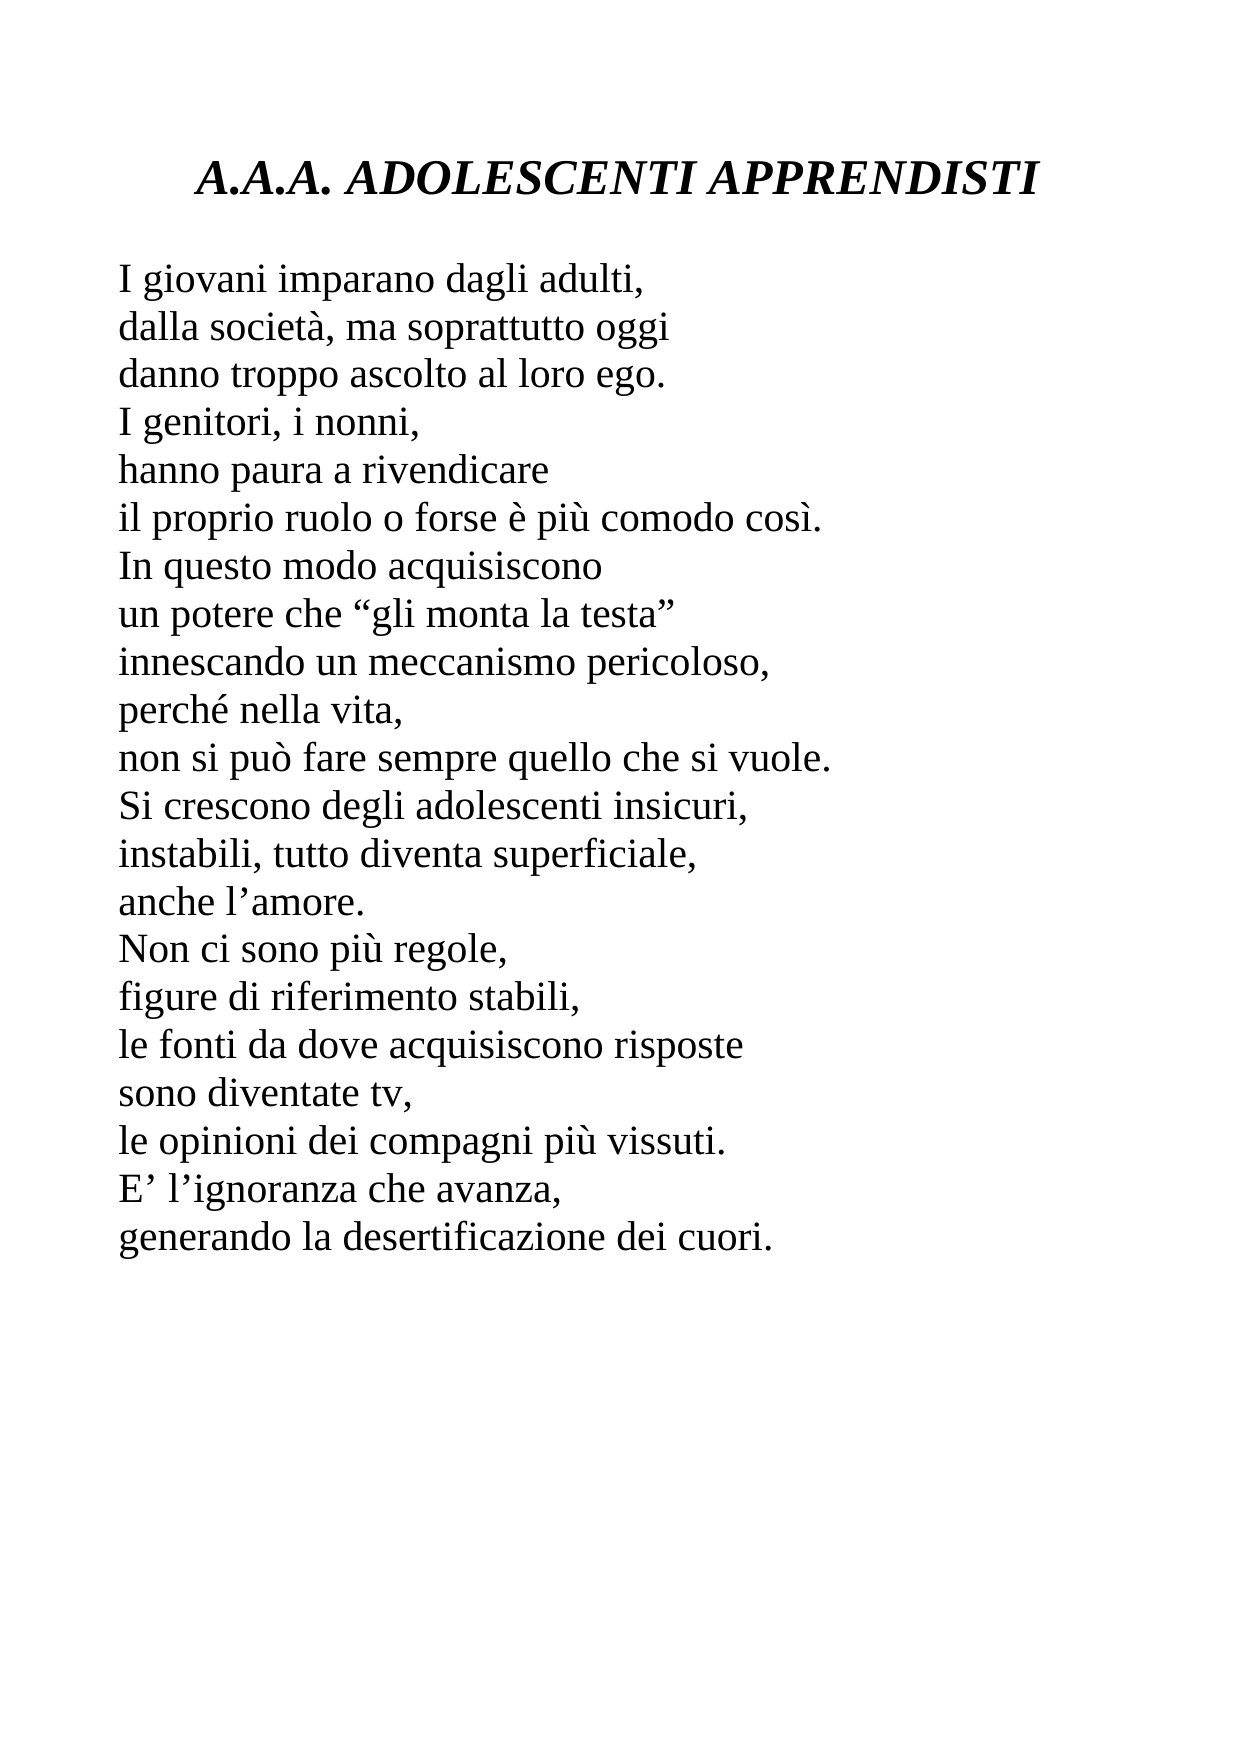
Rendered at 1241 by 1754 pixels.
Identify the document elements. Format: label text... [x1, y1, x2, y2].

text perché nella vita, [118, 684, 1122, 732]
text I giovani imparano dagli adulti, [118, 253, 1122, 301]
text figure di riferimento stabili, [118, 972, 1122, 1020]
text innescando un meccanismo pericoloso, [118, 636, 1122, 684]
text il proprio ruolo o forse è più comodo così. [118, 493, 1122, 541]
text In questo modo acquisiscono [118, 541, 1122, 588]
text un potere che “gli monta la testa” [118, 588, 1122, 636]
text generando la desertificazione dei cuori. [118, 1211, 1122, 1259]
text non si può fare sempre quello che si vuole. [118, 732, 1122, 780]
text dalla società, ma soprattutto oggi [118, 301, 1122, 349]
text anche l’amore. [118, 876, 1122, 924]
text danno troppo ascolto al loro ego. [118, 349, 1122, 397]
text Non ci sono più regole, [118, 924, 1122, 972]
text Si crescono degli adolescenti insicuri, [118, 780, 1122, 828]
text instabili, tutto diventa superficiale, [118, 828, 1122, 876]
text sono diventate tv, [118, 1068, 1122, 1116]
text I genitori, i nonni, [118, 397, 1122, 445]
text hanno paura a rivendicare [118, 445, 1122, 493]
text A.A.A. ADOLESCENTI APPRENDISTI [118, 148, 1122, 205]
text le opinioni dei compagni più vissuti. [118, 1116, 1122, 1163]
text E’ l’ignoranza che avanza, [118, 1163, 1122, 1211]
text le fonti da dove acquisiscono risposte [118, 1020, 1122, 1068]
